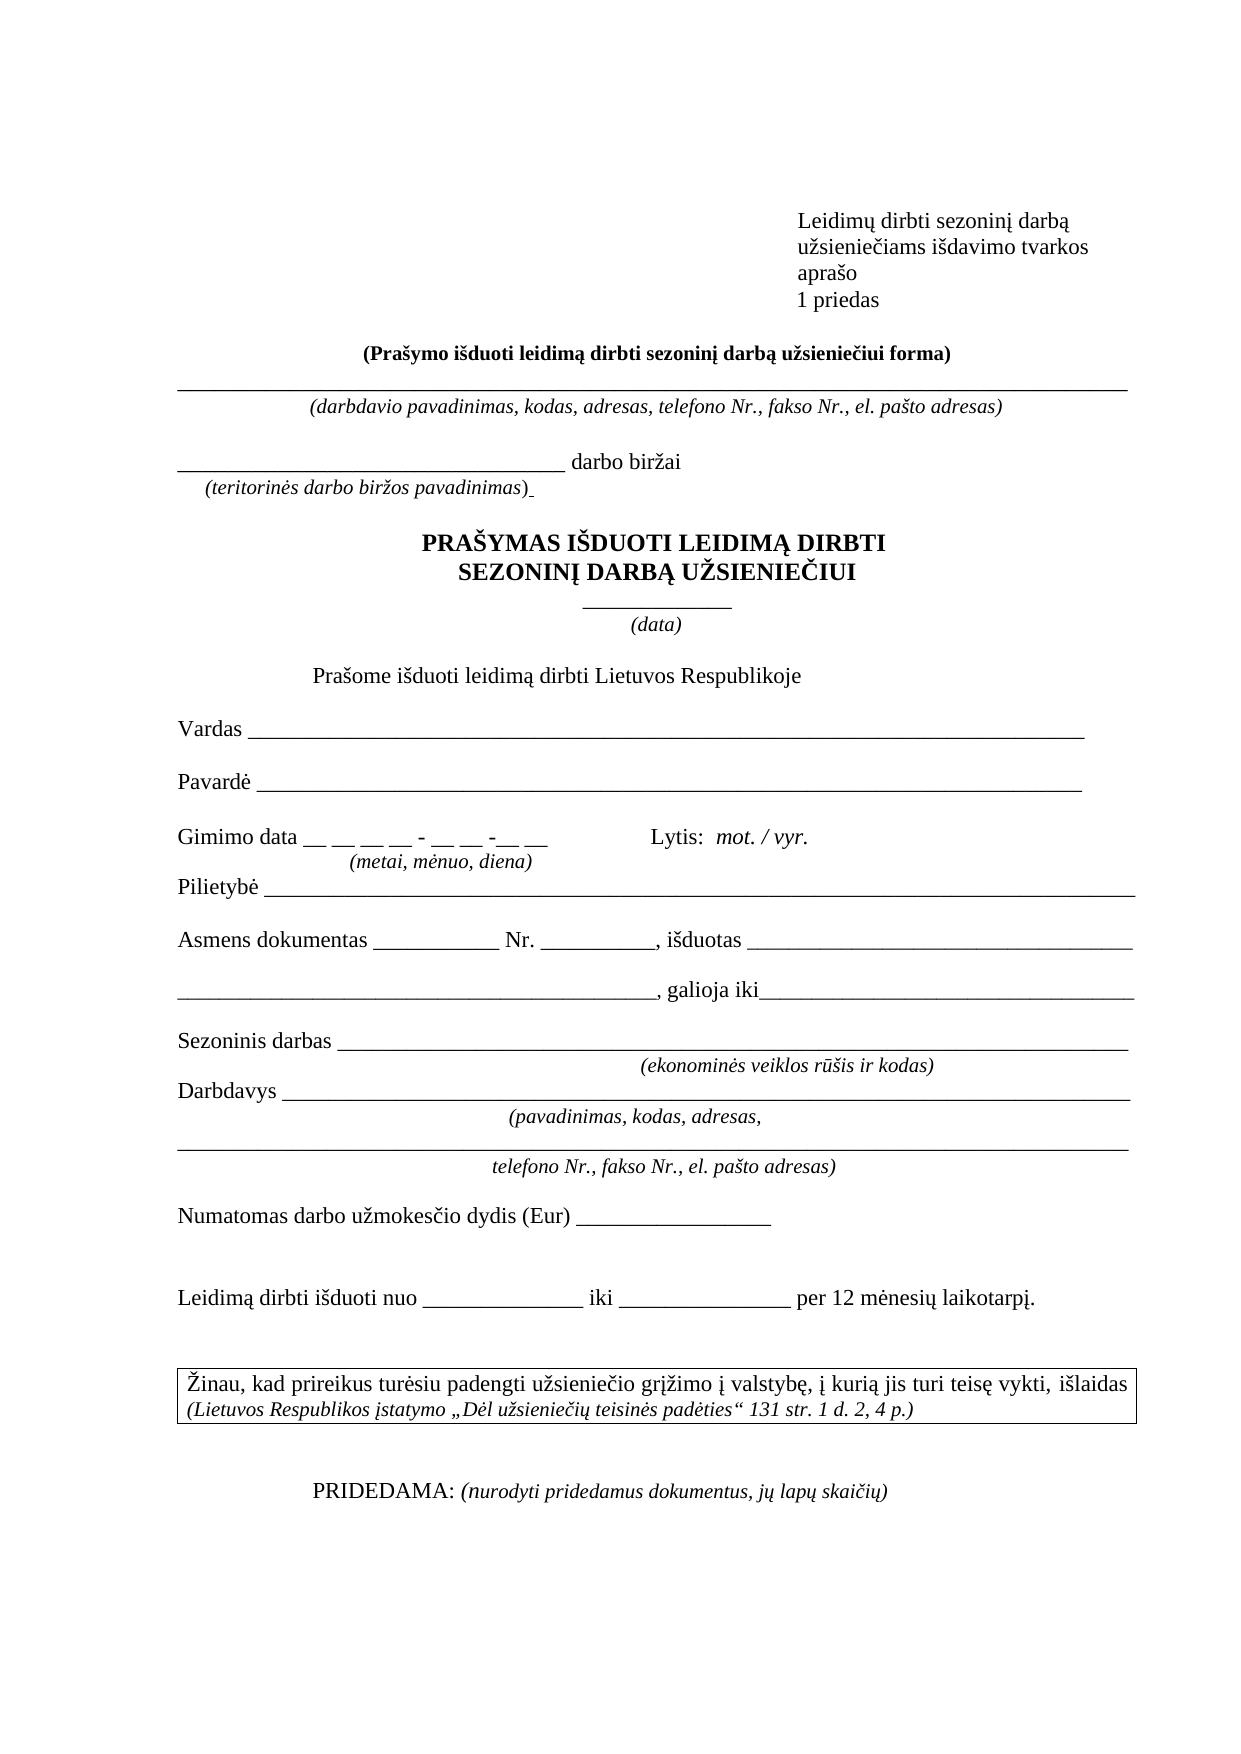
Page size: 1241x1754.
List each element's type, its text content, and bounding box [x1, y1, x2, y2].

text užsieniečiams išdavimo tvarkos [797, 233, 1137, 259]
text ____________________________________________________________________________ [177, 365, 1137, 394]
text PRAŠYMAS IŠDUOTI LEIDIMĄ DIRBTI [177, 528, 1137, 557]
text ___________________________________________________________________________________ [177, 1128, 1137, 1154]
text (data) [177, 612, 1137, 636]
text Pilietybė ____________________________________________________________________________ [177, 873, 1137, 899]
text Numatomas darbo užmokesčio dydis (Eur) _________________ [177, 1202, 1137, 1228]
text Gimimo data __ __ __ __ - __ __ -__ __ Lytis: mot. / vyr. [177, 823, 1137, 849]
text 1 priedas [177, 286, 1137, 312]
text (teritorinės darbo biržos pavadinimas) [177, 475, 1137, 499]
text (pavadinimas, kodas, adresas, [177, 1103, 1137, 1128]
text Sezoninis darbas _____________________________________________________________________ [177, 1027, 1137, 1053]
text SEZONINĮ DARBĄ UŽSIENIEČIUI [177, 557, 1137, 586]
text aprašo [797, 259, 1137, 286]
text _____________ [177, 586, 1137, 612]
text (Prašymo išduoti leidimą dirbti sezoninį darbą užsieniečiui forma) [177, 341, 1137, 365]
text PRIDEDAMA: (nurodyti pridedamus dokumentus, jų lapų skaičių) [177, 1477, 1137, 1503]
text (ekonominės veiklos rūšis ir kodas) [177, 1053, 1137, 1077]
text Žinau, kad prireikus turėsiu padengti užsieniečio grįžimo į valstybę, į kurią jis turi teisę vykti, išlaidas (Lietuvos Respublikos įstatymo „Dėl užsieniečių teisinės padėties“ 131 str. 1 d. 2, 4 p.) [178, 1369, 1136, 1423]
text Darbdavys __________________________________________________________________________ [177, 1077, 1137, 1103]
text Leidimą dirbti išduoti nuo ______________ iki _______________ per 12 mėnesių laikotarpį. [177, 1283, 1137, 1310]
text Vardas _________________________________________________________________________ [177, 715, 1137, 741]
text Asmens dokumentas ___________ Nr. __________, išduotas _____________________________________ [177, 926, 1137, 952]
text ______________________________________________, galioja iki____________________________________ [177, 976, 1137, 1003]
text (darbdavio pavadinimas, kodas, adresas, telefono Nr., fakso Nr., el. pašto adresas) [177, 394, 1137, 418]
text Prašome išduoti leidimą dirbti Lietuvos Respublikoje [177, 662, 1137, 689]
text (metai, mėnuo, diena) [177, 849, 1137, 873]
text Pavardė ________________________________________________________________________ [177, 768, 1137, 794]
text _______________________________ darbo biržai [177, 446, 1137, 475]
text Leidimų dirbti sezoninį darbą [797, 207, 1137, 233]
text telefono Nr., fakso Nr., el. pašto adresas) [177, 1154, 1137, 1178]
